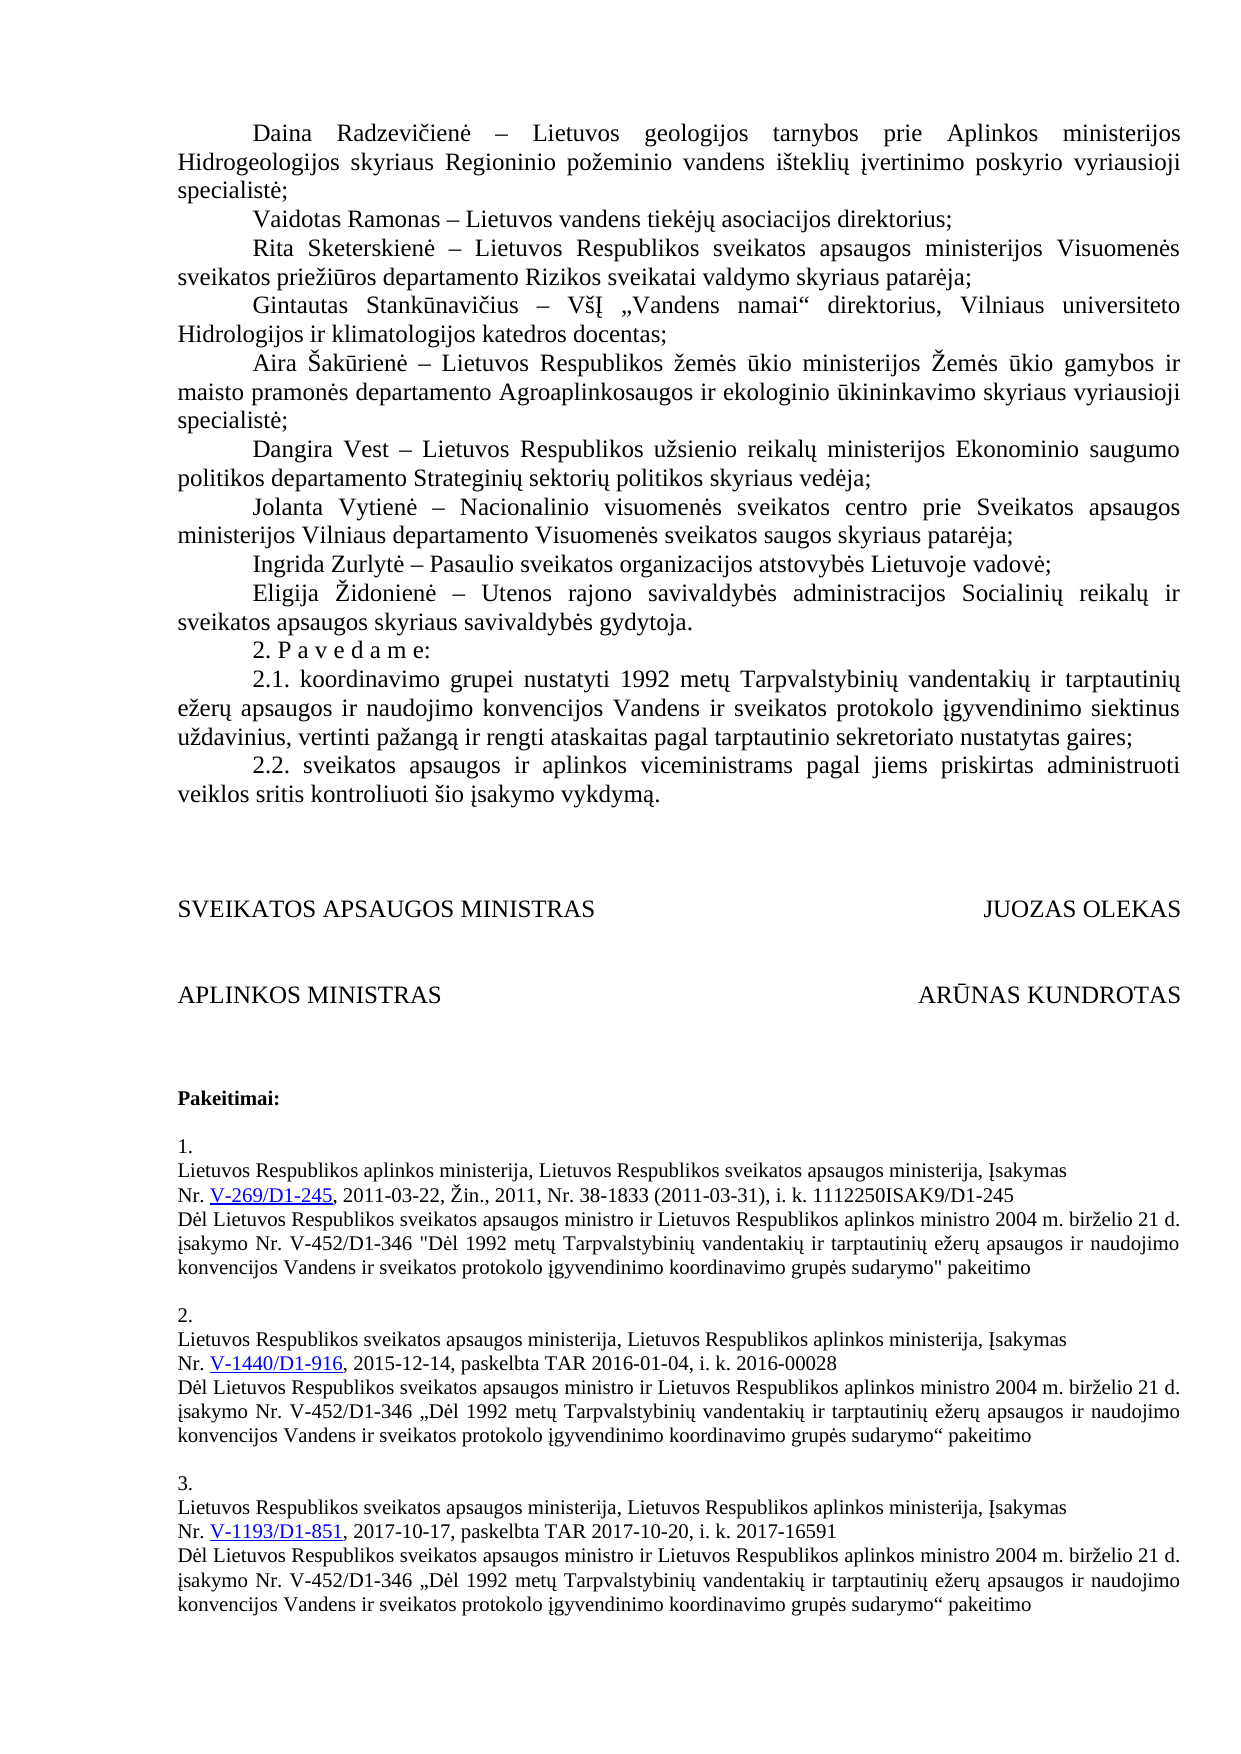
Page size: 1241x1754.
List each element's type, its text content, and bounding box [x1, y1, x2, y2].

text 1. [177, 1134, 1181, 1158]
text Jolanta Vytienė – Nacionalinio visuomenės sveikatos centro prie Sveikatos apsaugos ministerijos Vilniaus departamento Visuomenės sveikatos saugos skyriaus patarėja; [177, 492, 1181, 549]
text Dėl Lietuvos Respublikos sveikatos apsaugos ministro ir Lietuvos Respublikos aplinkos ministro 2004 m. birželio 21 d. įsakymo Nr. V-452/D1-346 "Dėl 1992 metų Tarpvalstybinių vandentakių ir tarptautinių ežerų apsaugos ir naudojimo konvencijos Vandens ir sveikatos protokolo įgyvendinimo koordinavimo grupės sudarymo" pakeitimo [177, 1207, 1181, 1279]
text Eligija Židonienė – Utenos rajono savivaldybės administracijos Socialinių reikalų ir sveikatos apsaugos skyriaus savivaldybės gydytoja. [177, 578, 1181, 636]
text Lietuvos Respublikos sveikatos apsaugos ministerija, Lietuvos Respublikos aplinkos ministerija, Įsakymas [177, 1495, 1181, 1519]
text Ingrida Zurlytė – Pasaulio sveikatos organizacijos atstovybės Lietuvoje vadovė; [177, 549, 1181, 578]
text 3. [177, 1471, 1181, 1495]
text Dėl Lietuvos Respublikos sveikatos apsaugos ministro ir Lietuvos Respublikos aplinkos ministro 2004 m. birželio 21 d. įsakymo Nr. V-452/D1-346 „Dėl 1992 metų Tarpvalstybinių vandentakių ir tarptautinių ežerų apsaugos ir naudojimo konvencijos Vandens ir sveikatos protokolo įgyvendinimo koordinavimo grupės sudarymo“ pakeitimo [177, 1375, 1181, 1447]
text Lietuvos Respublikos sveikatos apsaugos ministerija, Lietuvos Respublikos aplinkos ministerija, Įsakymas [177, 1327, 1181, 1351]
text Dėl Lietuvos Respublikos sveikatos apsaugos ministro ir Lietuvos Respublikos aplinkos ministro 2004 m. birželio 21 d. įsakymo Nr. V-452/D1-346 „Dėl 1992 metų Tarpvalstybinių vandentakių ir tarptautinių ežerų apsaugos ir naudojimo konvencijos Vandens ir sveikatos protokolo įgyvendinimo koordinavimo grupės sudarymo“ pakeitimo [177, 1543, 1181, 1616]
text APLINKOS MINISTRAS ARŪNAS KUNDROTAS [177, 981, 1181, 1009]
text 2.1. koordinavimo grupei nustatyti 1992 metų Tarpvalstybinių vandentakių ir tarptautinių ežerų apsaugos ir naudojimo konvencijos Vandens ir sveikatos protokolo įgyvendinimo siektinus uždavinius, vertinti pažangą ir rengti ataskaitas pagal tarptautinio sekretoriato nustatytas gaires; [177, 664, 1181, 751]
text Dangira Vest – Lietuvos Respublikos užsienio reikalų ministerijos Ekonominio saugumo politikos departamento Strateginių sektorių politikos skyriaus vedėja; [177, 434, 1181, 492]
text 2. [177, 1303, 1181, 1327]
text Aira Šakūrienė – Lietuvos Respublikos žemės ūkio ministerijos Žemės ūkio gamybos ir maisto pramonės departamento Agroaplinkosaugos ir ekologinio ūkininkavimo skyriaus vyriausioji specialistė; [177, 348, 1181, 434]
text Pakeitimai: [177, 1086, 1181, 1110]
text Rita Sketerskienė – Lietuvos Respublikos sveikatos apsaugos ministerijos Visuomenės sveikatos priežiūros departamento Rizikos sveikatai valdymo skyriaus patarėja; [177, 233, 1181, 291]
text Vaidotas Ramonas – Lietuvos vandens tiekėjų asociacijos direktorius; [177, 204, 1181, 233]
text Nr. V-269/D1-245, 2011-03-22, Žin., 2011, Nr. 38-1833 (2011-03-31), i. k. 1112250ISAK9/D1-245 [177, 1182, 1181, 1207]
text Gintautas Stankūnavičius – VšĮ „Vandens namai“ direktorius, Vilniaus universiteto Hidrologijos ir klimatologijos katedros docentas; [177, 291, 1181, 348]
text 2.2. sveikatos apsaugos ir aplinkos viceministrams pagal jiems priskirtas administruoti veiklos sritis kontroliuoti šio įsakymo vykdymą. [177, 751, 1181, 808]
text 2. P a v e d a m e: [177, 636, 1181, 664]
text Daina Radzevičienė – Lietuvos geologijos tarnybos prie Aplinkos ministerijos Hidrogeologijos skyriaus Regioninio požeminio vandens išteklių įvertinimo poskyrio vyriausioji specialistė; [177, 118, 1181, 204]
text SVEIKATOS APSAUGOS MINISTRAS JUOZAS OLEKAS [177, 894, 1181, 923]
text Lietuvos Respublikos aplinkos ministerija, Lietuvos Respublikos sveikatos apsaugos ministerija, Įsakymas [177, 1158, 1181, 1182]
text Nr. V-1440/D1-916, 2015-12-14, paskelbta TAR 2016-01-04, i. k. 2016-00028 [177, 1351, 1181, 1375]
text Nr. V-1193/D1-851, 2017-10-17, paskelbta TAR 2017-10-20, i. k. 2017-16591 [177, 1519, 1181, 1543]
